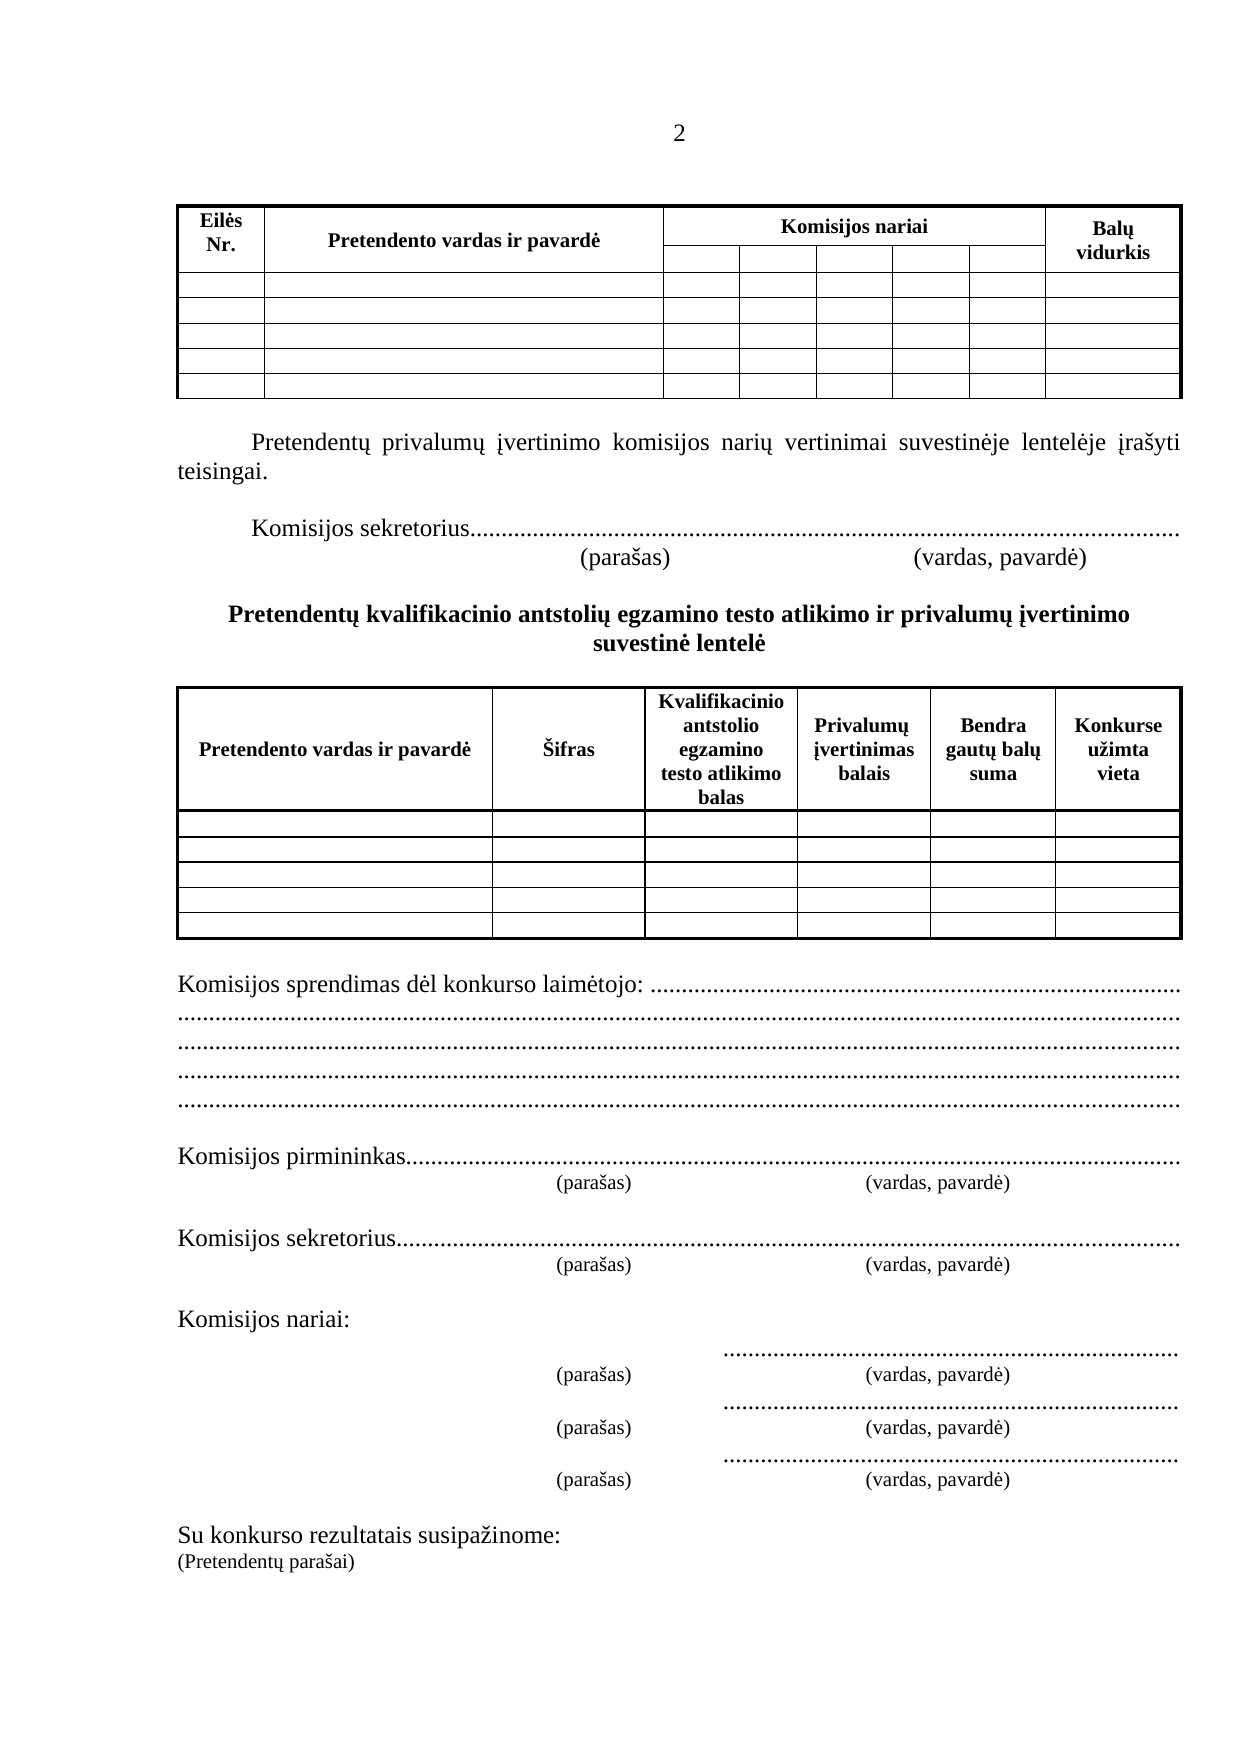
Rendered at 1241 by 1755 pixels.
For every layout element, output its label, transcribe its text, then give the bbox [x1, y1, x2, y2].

table_cell [970, 273, 1045, 297]
table_header Eilės Nr. [179, 208, 264, 272]
table_cell [1046, 273, 1179, 297]
table_cell [931, 812, 1055, 836]
table_cell [740, 324, 816, 347]
table_cell [664, 374, 739, 398]
table_header Šifras [493, 689, 644, 809]
table_cell [931, 838, 1055, 861]
table_cell [179, 913, 492, 937]
text Komisijos pirmininkas [177, 1141, 1181, 1170]
table_header Pretendento vardas ir pavardė [179, 689, 492, 809]
text ......................................................................... [177, 1386, 1181, 1414]
text ......................................................................... [177, 1439, 1181, 1467]
table_cell [1046, 298, 1179, 322]
table_cell [179, 888, 492, 912]
text Komisijos sprendimas dėl konkurso laimėtojo: [177, 969, 1181, 997]
text (parašas) (vardas, pavardė) [177, 1362, 1181, 1386]
table_header Balų vidurkis [1046, 208, 1179, 272]
table_cell [970, 324, 1045, 347]
table_cell [931, 913, 1055, 937]
table_cell [817, 324, 892, 347]
text ......................................................................... [177, 1333, 1181, 1362]
table_header Pretendento vardas ir pavardė [265, 208, 663, 272]
table_cell [970, 298, 1045, 322]
table_cell [493, 838, 644, 861]
table_cell [1056, 812, 1179, 836]
table_cell [646, 812, 797, 836]
table_header Bendra gautų balų suma [931, 689, 1055, 809]
text Komisijos nariai: [177, 1304, 1181, 1333]
text (parašas) (vardas, pavardė) [177, 1251, 1181, 1276]
table_cell [664, 298, 739, 322]
table_cell [740, 298, 816, 322]
table_cell [646, 863, 797, 887]
table_header Privalumų įvertinimas balais [798, 689, 930, 809]
table_cell [179, 298, 264, 322]
table_cell [893, 374, 969, 398]
table_cell [798, 863, 930, 887]
table_cell [798, 913, 930, 937]
table_cell [265, 324, 663, 347]
table_cell [740, 349, 816, 373]
text (parašas) (vardas, pavardė) [177, 1414, 1181, 1439]
table_cell [646, 888, 797, 912]
text (parašas) (vardas, pavardė) [177, 542, 1181, 571]
text Pretendentų privalumų įvertinimo komisijos narių vertinimai suvestinėje lentelėje įrašyti teisingai. [177, 427, 1181, 484]
table_cell [970, 374, 1045, 398]
table_cell [664, 324, 739, 347]
table_cell [931, 888, 1055, 912]
table_cell [798, 838, 930, 861]
text Su konkurso rezultatais susipažinome: [177, 1520, 1181, 1549]
table_cell [817, 374, 892, 398]
table_cell [798, 888, 930, 912]
table_cell [893, 246, 969, 272]
table_cell [179, 812, 492, 836]
table_cell [1046, 349, 1179, 373]
table_cell [1056, 913, 1179, 937]
table_cell [817, 246, 892, 272]
table_cell [893, 349, 969, 373]
text (Pretendentų parašai) [177, 1549, 1181, 1573]
table_cell [493, 812, 644, 836]
table_cell [265, 349, 663, 373]
text Komisijos sekretorius [177, 513, 1181, 542]
table_cell [893, 273, 969, 297]
table_cell [179, 349, 264, 373]
table_cell [817, 298, 892, 322]
table_cell [817, 273, 892, 297]
table_cell [970, 246, 1045, 272]
table_cell [179, 273, 264, 297]
table_cell [740, 246, 816, 272]
table_cell [1046, 324, 1179, 347]
table_cell [265, 298, 663, 322]
table_cell [817, 349, 892, 373]
table_cell [1056, 838, 1179, 861]
table_cell [265, 273, 663, 297]
table_cell [664, 246, 739, 272]
table_cell [493, 888, 644, 912]
table_cell [1056, 888, 1179, 912]
table_cell [646, 913, 797, 937]
table_cell [179, 374, 264, 398]
table_cell [664, 273, 739, 297]
table_cell [493, 863, 644, 887]
table_header Komisijos nariai [664, 208, 1045, 245]
table_header Kvalifikacinio antstolio egzamino testo atlikimo balas [646, 689, 797, 809]
table_cell [931, 863, 1055, 887]
table_cell [1056, 863, 1179, 887]
text (parašas) (vardas, pavardė) [177, 1170, 1181, 1194]
table_cell [179, 324, 264, 347]
table_cell [179, 838, 492, 861]
table_cell [798, 812, 930, 836]
table_cell [1046, 374, 1179, 398]
table_cell [893, 324, 969, 347]
table_cell [179, 863, 492, 887]
table_cell [646, 838, 797, 861]
table_cell [664, 349, 739, 373]
text (parašas) (vardas, pavardė) [177, 1467, 1181, 1491]
table_cell [740, 273, 816, 297]
table_cell [970, 349, 1045, 373]
table_cell [493, 913, 644, 937]
table_cell [740, 374, 816, 398]
table_cell [893, 298, 969, 322]
table_header Konkurse užimta vieta [1056, 689, 1179, 809]
text Komisijos sekretorius [177, 1223, 1181, 1251]
table_cell [265, 374, 663, 398]
text Pretendentų kvalifikacinio antstolių egzamino testo atlikimo ir privalumų įvertinimo suvestinė lentelė [177, 599, 1181, 657]
